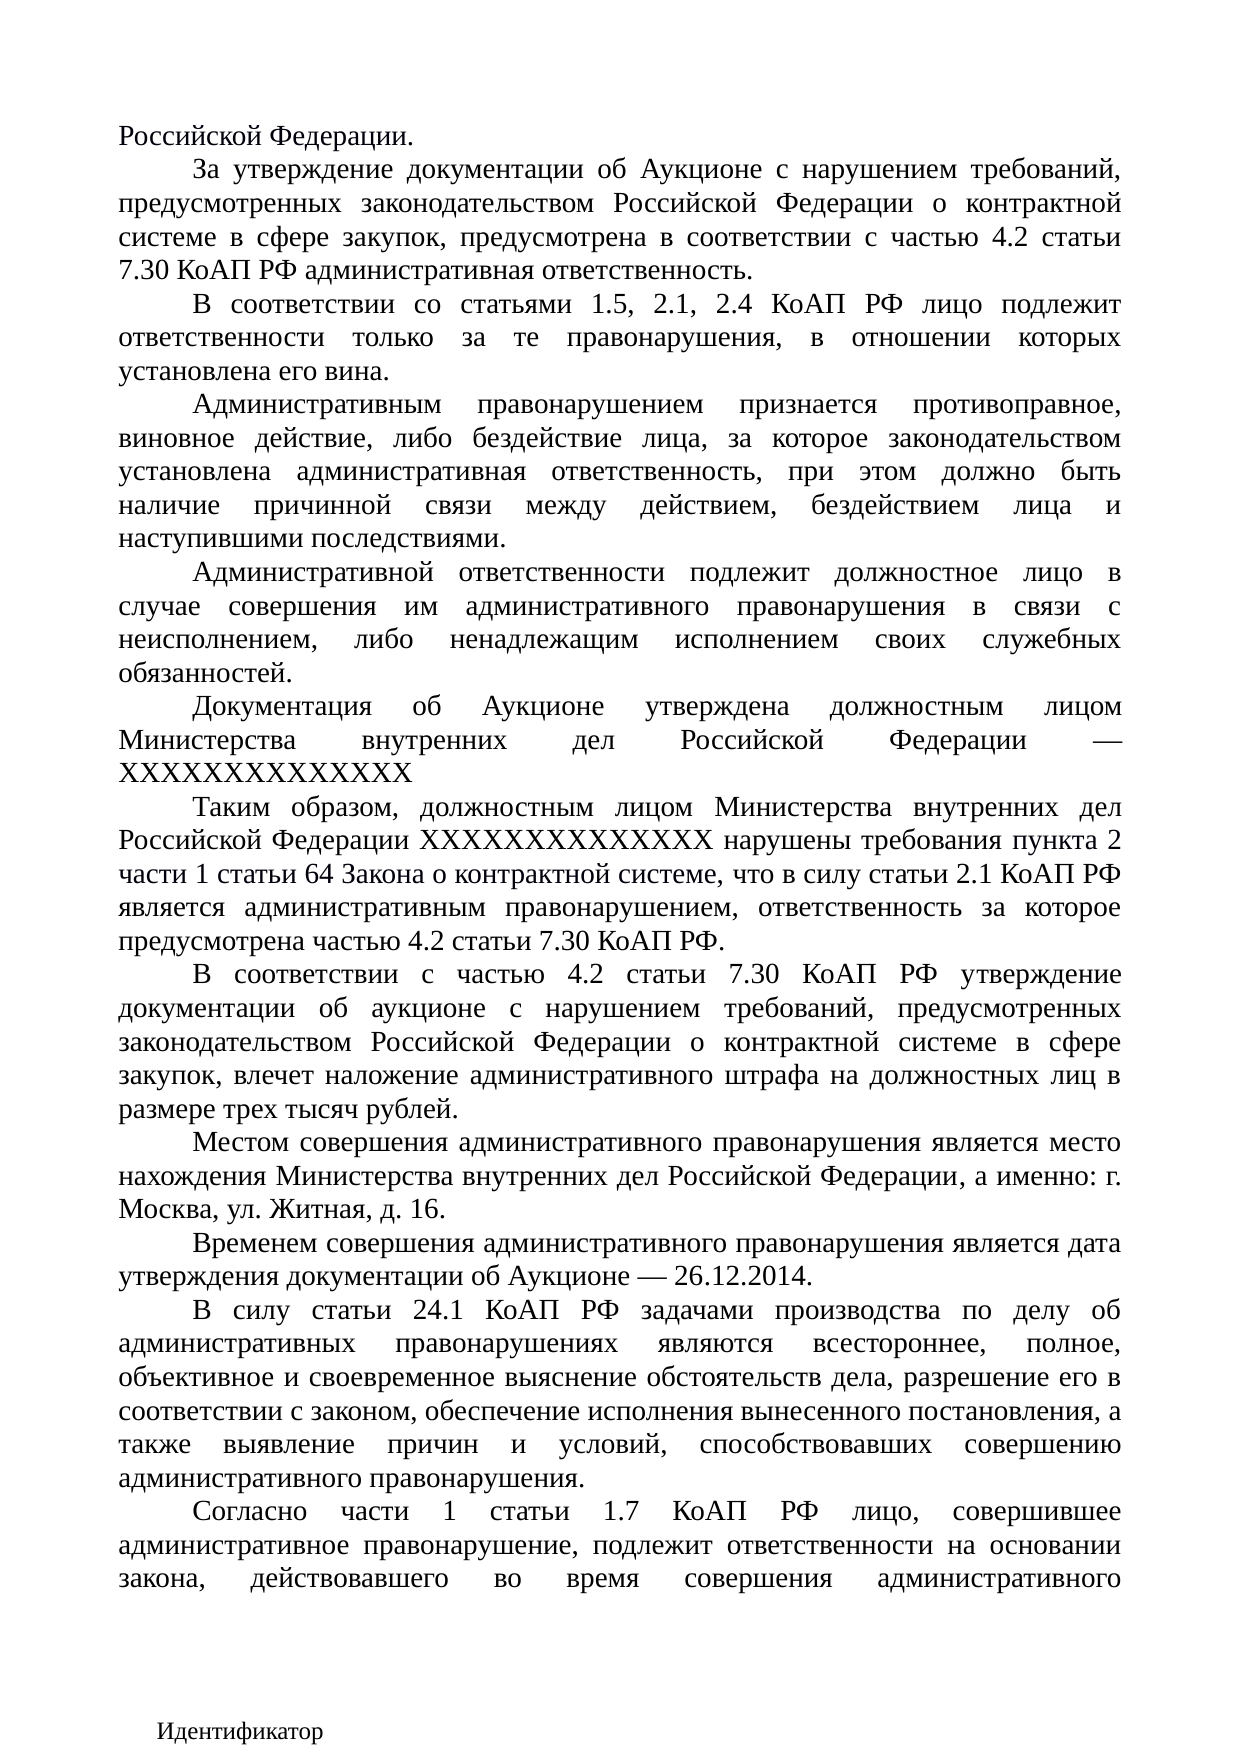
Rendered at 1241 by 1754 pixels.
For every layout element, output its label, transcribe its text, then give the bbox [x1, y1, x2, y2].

text Административной ответственности подлежит должностное лицо в случае совершения им административного правонарушения в связи с неисполнением, либо ненадлежащим исполнением своих служебных обязанностей. [118, 554, 1122, 688]
text Местом совершения административного правонарушения является место нахождения Министерства внутренних дел Российской Федерации, а именно: г. Москва, ул. Житная, д. 16. [118, 1124, 1122, 1225]
text Российской Федерации. [118, 118, 1122, 152]
text Согласно части 1 статьи 1.7 КоАП РФ лицо, совершившее административное правонарушение, подлежит ответственности на основании закона, действовавшего во время совершения административного [118, 1493, 1122, 1594]
text Таким образом, должностным лицом Министерства внутренних дел Российской Федерации XXXXXXXXXXXXXX нарушены требования пункта 2 части 1 статьи 64 Закона о контрактной системе, что в силу статьи 2.1 КоАП РФ является административным правонарушением, ответственность за которое предусмотрена частью 4.2 статьи 7.30 КоАП РФ. [118, 789, 1122, 957]
text В силу статьи 24.1 КоАП РФ задачами производства по делу об административных правонарушениях являются всестороннее, полное, объективное и своевременное выяснение обстоятельств дела, разрешение его в соответствии с законом, обеспечение исполнения вынесенного постановления, а также выявление причин и условий, способствовавших совершению административного правонарушения. [118, 1292, 1122, 1493]
text В соответствии со статьями 1.5, 2.1, 2.4 КоАП РФ лицо подлежит ответственности только за те правонарушения, в отношении которых установлена его вина. [118, 286, 1122, 386]
list В соответствии с частью 4.2 статьи 7.30 КоАП РФ утверждение документации об аукционе с нарушением требований, предусмотренных законодательством Российской Федерации о контрактной системе в сфере закупок, влечет наложение административного штрафа на должностных лиц в размере трех тысяч рублей. [118, 957, 1122, 1124]
text За утверждение документации об Аукционе с нарушением требований, предусмотренных законодательством Российской Федерации о контрактной системе в сфере закупок, предусмотрена в соответствии с частью 4.2 статьи 7.30 КоАП РФ административная ответственность. [118, 152, 1122, 286]
text Документация об Аукционе утверждена должностным лицом Министерства внутренних дел Российской Федерации — XXXXXXXXXXXXXX [118, 688, 1122, 789]
text Временем совершения административного правонарушения является дата утверждения документации об Аукционе — 26.12.2014. [118, 1225, 1122, 1292]
text Административным правонарушением признается противоправное, виновное действие, либо бездействие лица, за которое законодательством установлена административная ответственность, при этом должно быть наличие причинной связи между действием, бездействием лица и наступившими последствиями. [118, 386, 1122, 554]
